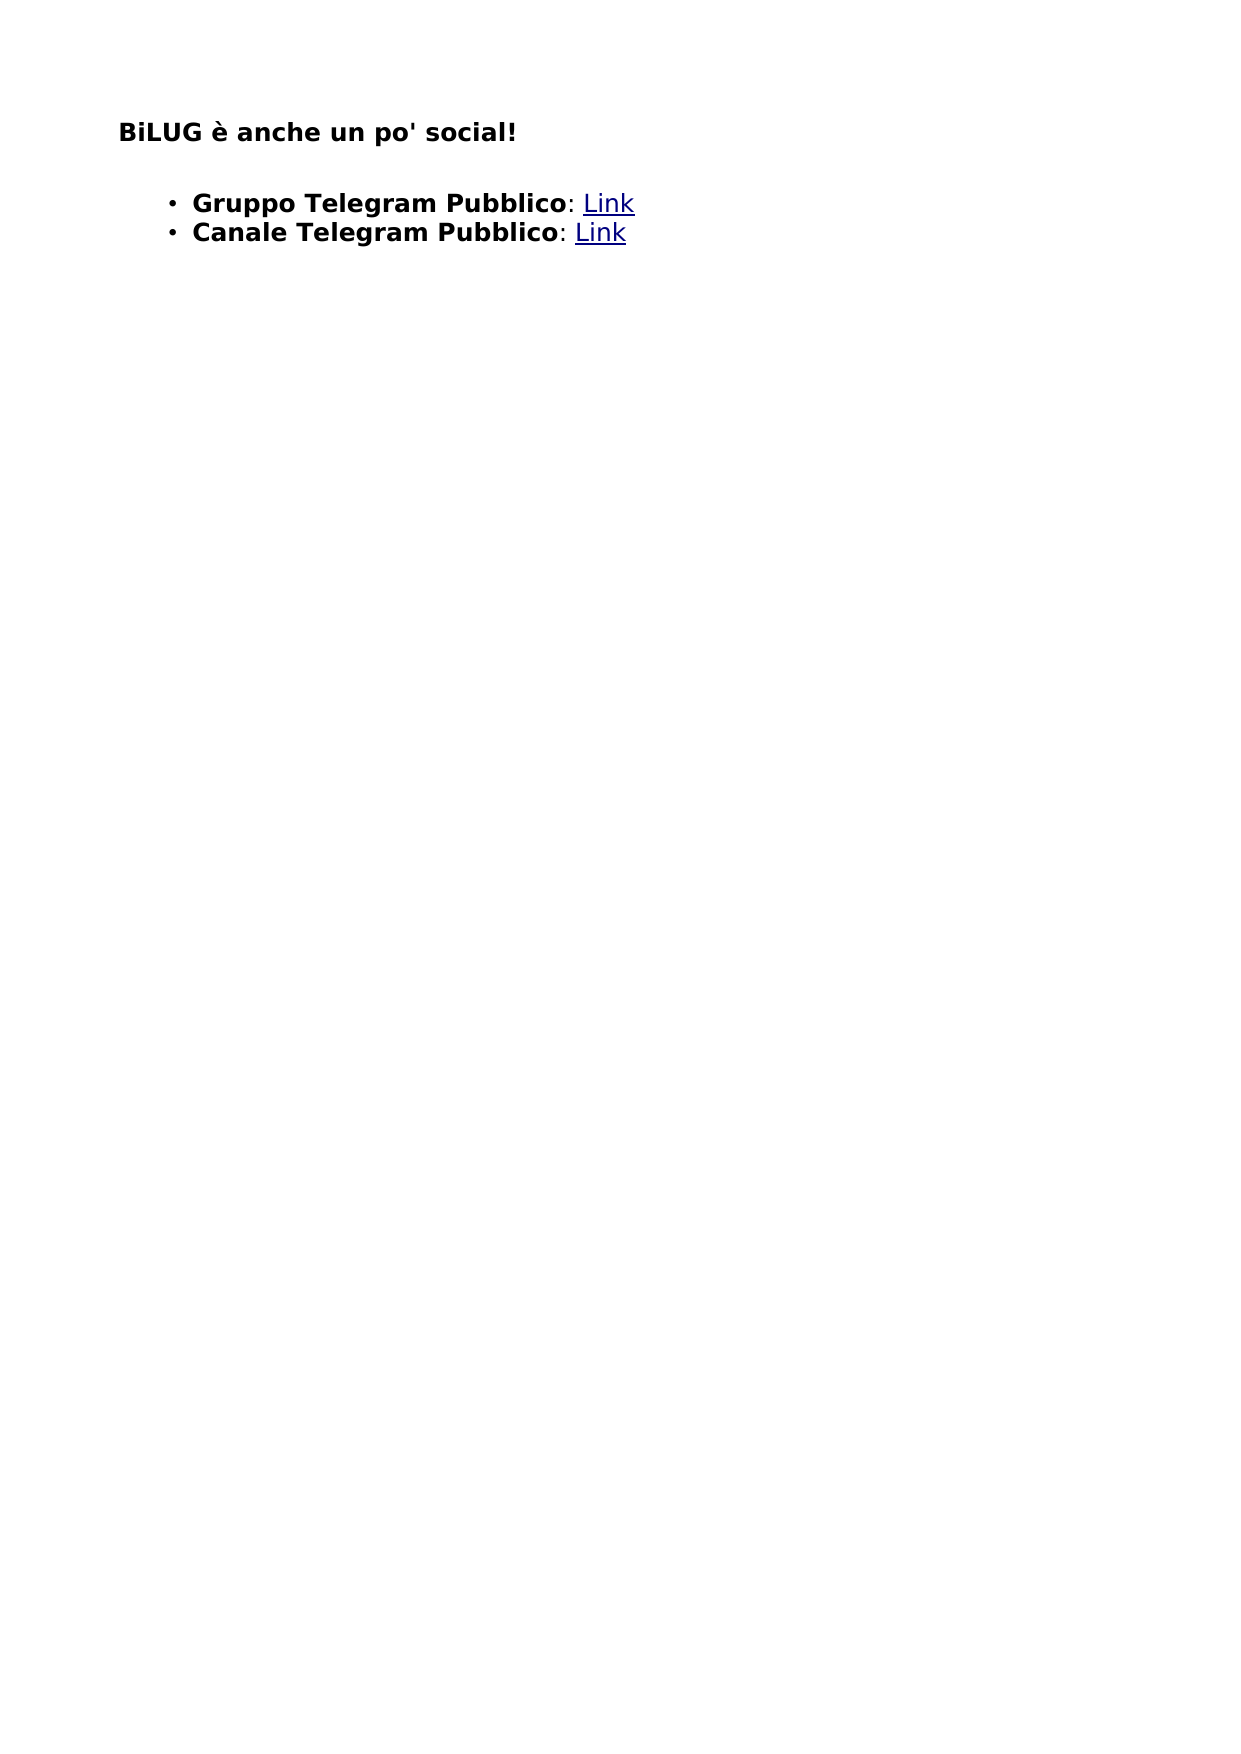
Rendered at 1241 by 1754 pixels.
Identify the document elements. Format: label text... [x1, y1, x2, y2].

list Gruppo Telegram Pubblico: Link [177, 189, 1122, 218]
text BiLUG è anche un po' social! [118, 118, 1122, 147]
list Canale Telegram Pubblico: Link [177, 218, 1122, 248]
